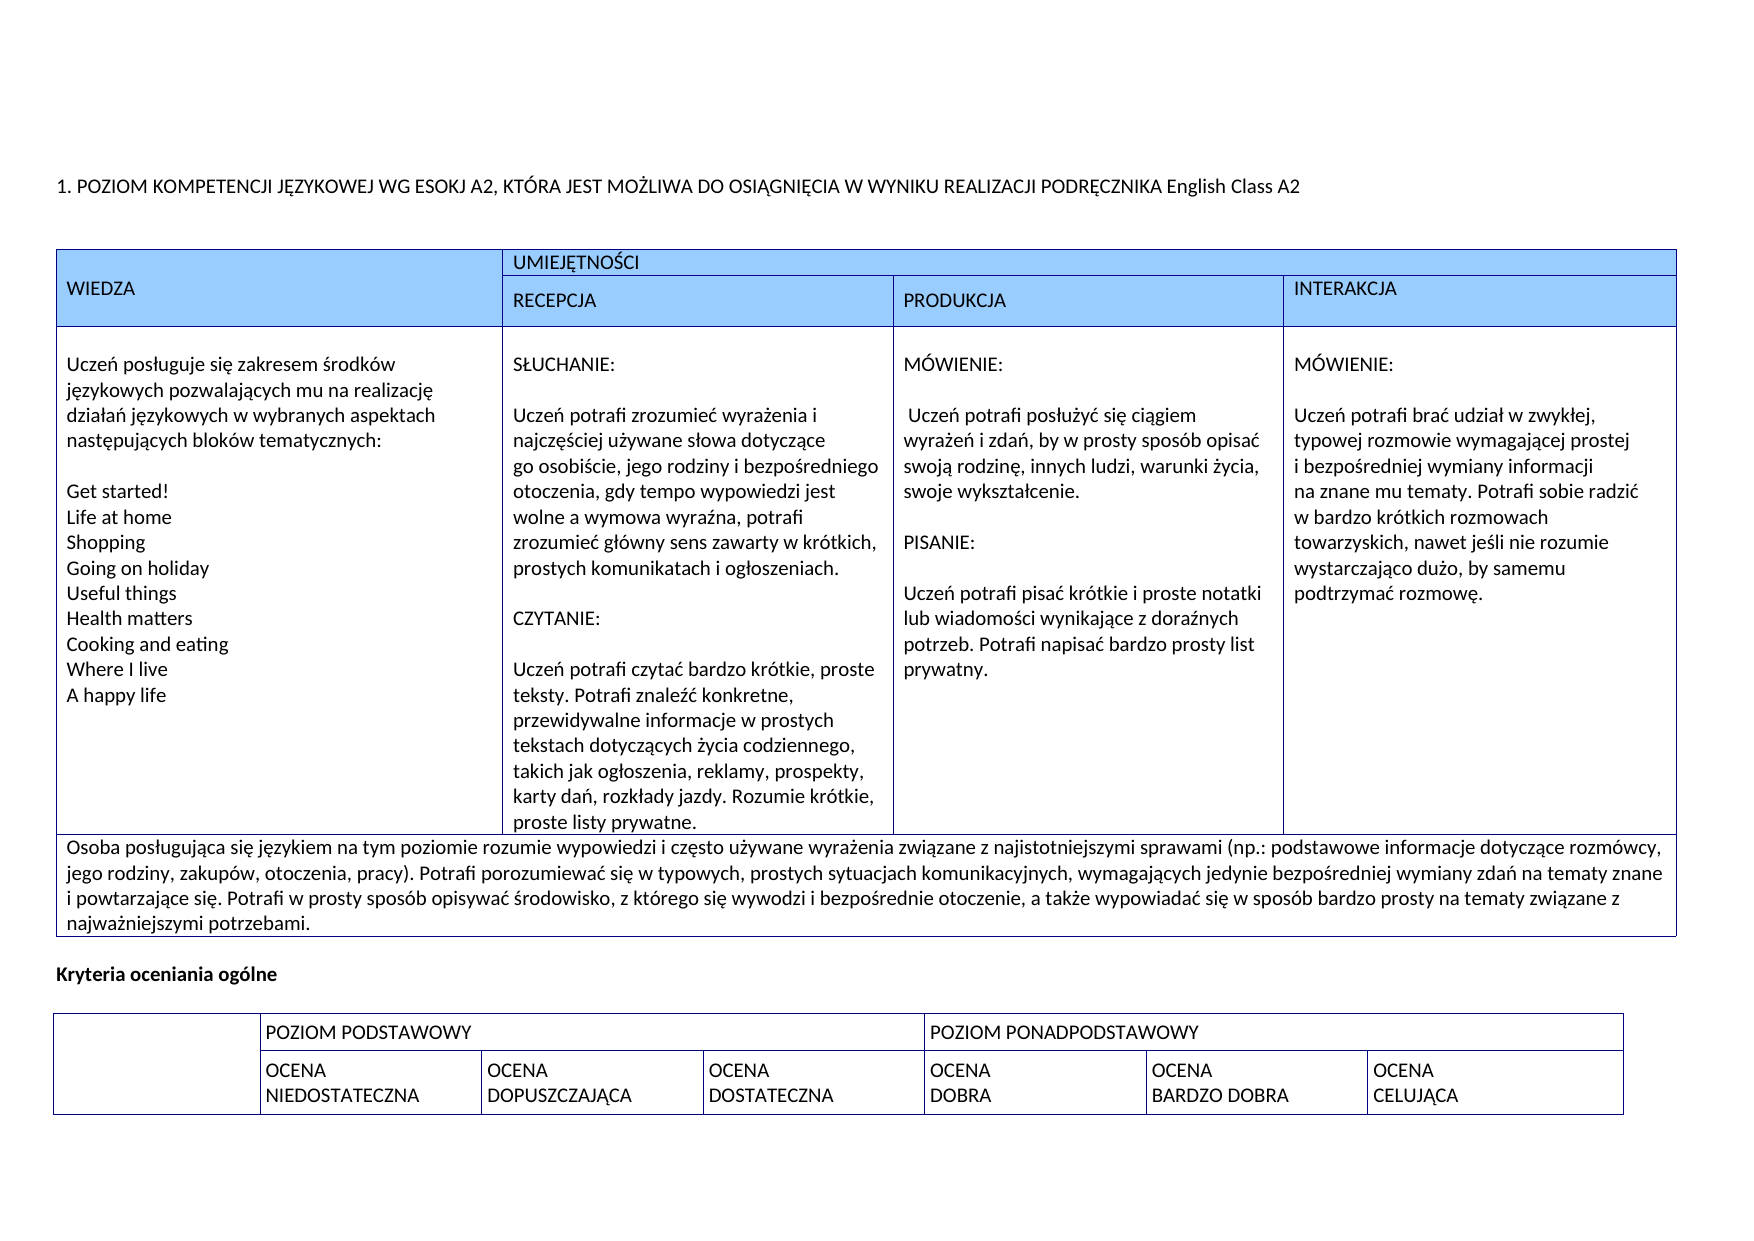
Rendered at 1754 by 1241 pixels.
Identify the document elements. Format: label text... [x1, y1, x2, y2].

table_cell OCENA NIEDOSTATECZNA [261, 1051, 481, 1114]
table_header [54, 1014, 260, 1114]
table_cell MÓWIENIE: Uczeń potrafi posłużyć się ciągiem wyrażeń i zdań, by w prosty sposób opisać swoją rodzinę, innych ludzi, warunki życia, swoje wykształcenie. PISANIE: Uczeń potrafi pisać krótkie i proste notatki lub wiadomości wynikające z doraźnych potrzeb. Potrafi napisać bardzo prosty list prywatny. [894, 327, 1283, 834]
table_cell OCENA BARDZO DOBRA [1147, 1051, 1367, 1114]
table_header UMIEJĘTNOŚCI [503, 250, 1676, 275]
table_cell OCENA DOPUSZCZAJĄCA [482, 1051, 703, 1114]
table_cell Uczeń posługuje się zakresem środków językowych pozwalających mu na realizację działań językowych w wybranych aspektach następujących bloków tematycznych: Get started! Life at home Shopping Going on holiday Useful things Health matters Cooking and eating Where I live A happy life [57, 327, 502, 834]
table_cell SŁUCHANIE: Uczeń potrafi zrozumieć wyrażenia i najczęściej używane słowa dotyczące go osobiście, jego rodziny i bezpośredniego otoczenia, gdy tempo wypowiedzi jest wolne a wymowa wyraźna, potrafi zrozumieć główny sens zawarty w krótkich, prostych komunikatach i ogłoszeniach. CZYTANIE: Uczeń potrafi czytać bardzo krótkie, proste teksty. Potrafi znaleźć konkretne, przewidywalne informacje w prostych tekstach dotyczących życia codziennego, takich jak ogłoszenia, reklamy, prospekty, karty dań, rozkłady jazdy. Rozumie krótkie, proste listy prywatne. [503, 327, 893, 834]
table_header WIEDZA [57, 250, 502, 326]
table_header POZIOM PONADPODSTAWOWY [925, 1014, 1623, 1050]
table_cell OCENA CELUJĄCA [1368, 1051, 1623, 1114]
table_cell RECEPCJA [503, 276, 893, 326]
table_cell PRODUKCJA [894, 276, 1283, 326]
table_cell Osoba posługująca się językiem na tym poziomie rozumie wypowiedzi i często używane wyrażenia związane z najistotniejszymi sprawami (np.: podstawowe informacje dotyczące rozmówcy, jego rodziny, zakupów, otoczenia, pracy). Potrafi porozumiewać się w typowych, prostych sytuacjach komunikacyjnych, wymagających jedynie bezpośredniej wymiany zdań na tematy znane i powtarzające się. Potrafi w prosty sposób opisywać środowisko, z którego się wywodzi i bezpośrednie otoczenie, a także wypowiadać się w sposób bardzo prosty na tematy związane z najważniejszymi potrzebami. [57, 835, 1676, 936]
table_cell OCENA DOBRA [925, 1051, 1146, 1114]
table_cell INTERAKCJA [1284, 276, 1676, 326]
text 1. POZIOM KOMPETENCJI JĘZYKOWEJ WG ESOKJ A2, KTÓRA JEST MOŻLIWA DO OSIĄGNIĘCIA W WYNIKU REALIZACJI PODRĘCZNIKA English Class A2 [56, 173, 1606, 198]
table_cell MÓWIENIE: Uczeń potrafi brać udział w zwykłej, typowej rozmowie wymagającej prostej i bezpośredniej wymiany informacji na znane mu tematy. Potrafi sobie radzić w bardzo krótkich rozmowach towarzyskich, nawet jeśli nie rozumie wystarczająco dużo, by samemu podtrzymać rozmowę. [1284, 327, 1676, 834]
table_cell OCENA DOSTATECZNA [704, 1051, 924, 1114]
table_header POZIOM PODSTAWOWY [261, 1014, 924, 1050]
text Kryteria oceniania ogólne [56, 962, 1606, 987]
